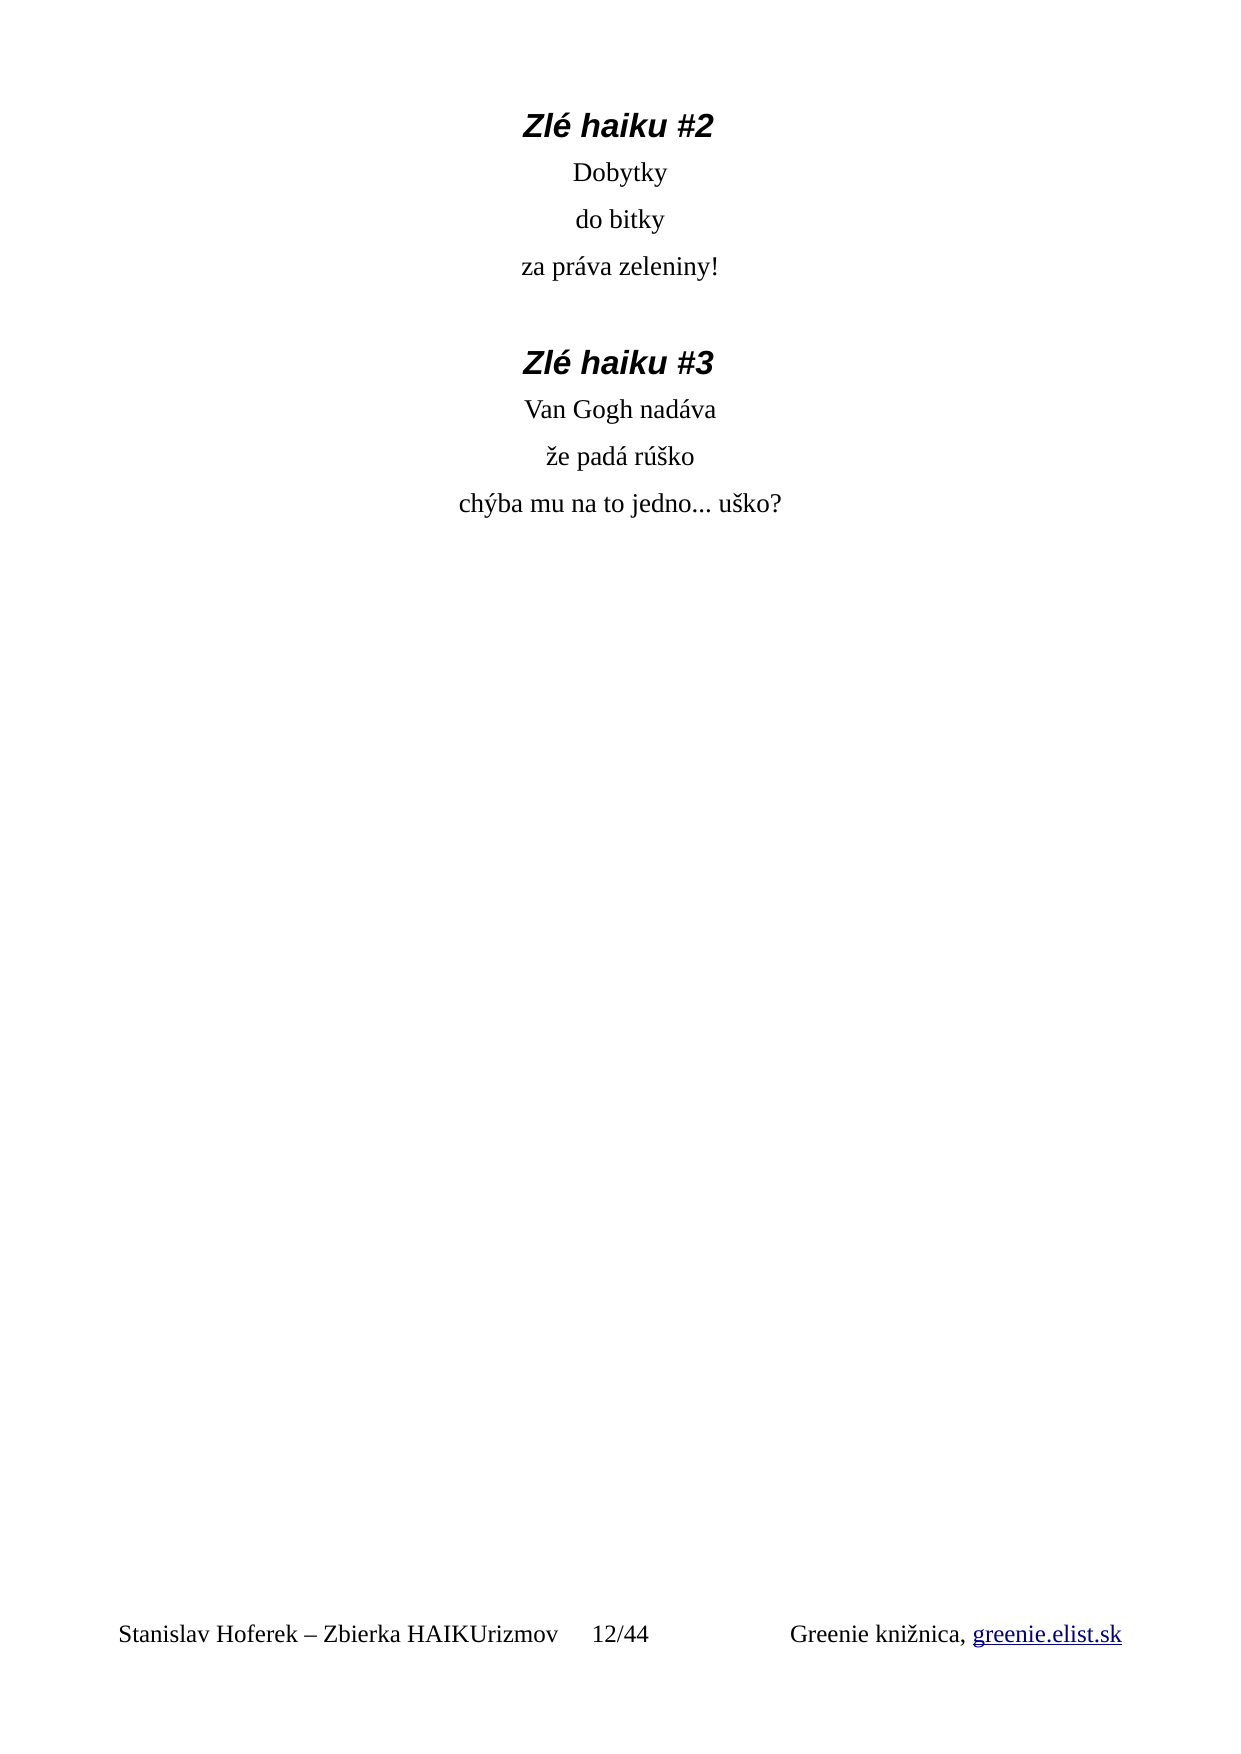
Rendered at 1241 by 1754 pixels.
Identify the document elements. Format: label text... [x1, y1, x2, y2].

text Van Gogh nadáva [106, 393, 1134, 424]
text za práva zeleniny! [106, 250, 1134, 281]
text do bitky [106, 203, 1134, 234]
subtitle Zlé haiku #3 [106, 343, 1134, 382]
subtitle Zlé haiku #2 [106, 106, 1134, 145]
text že padá rúško [106, 440, 1134, 471]
text chýba mu na to jedno... uško? [106, 487, 1134, 518]
text Dobytky [106, 156, 1134, 188]
